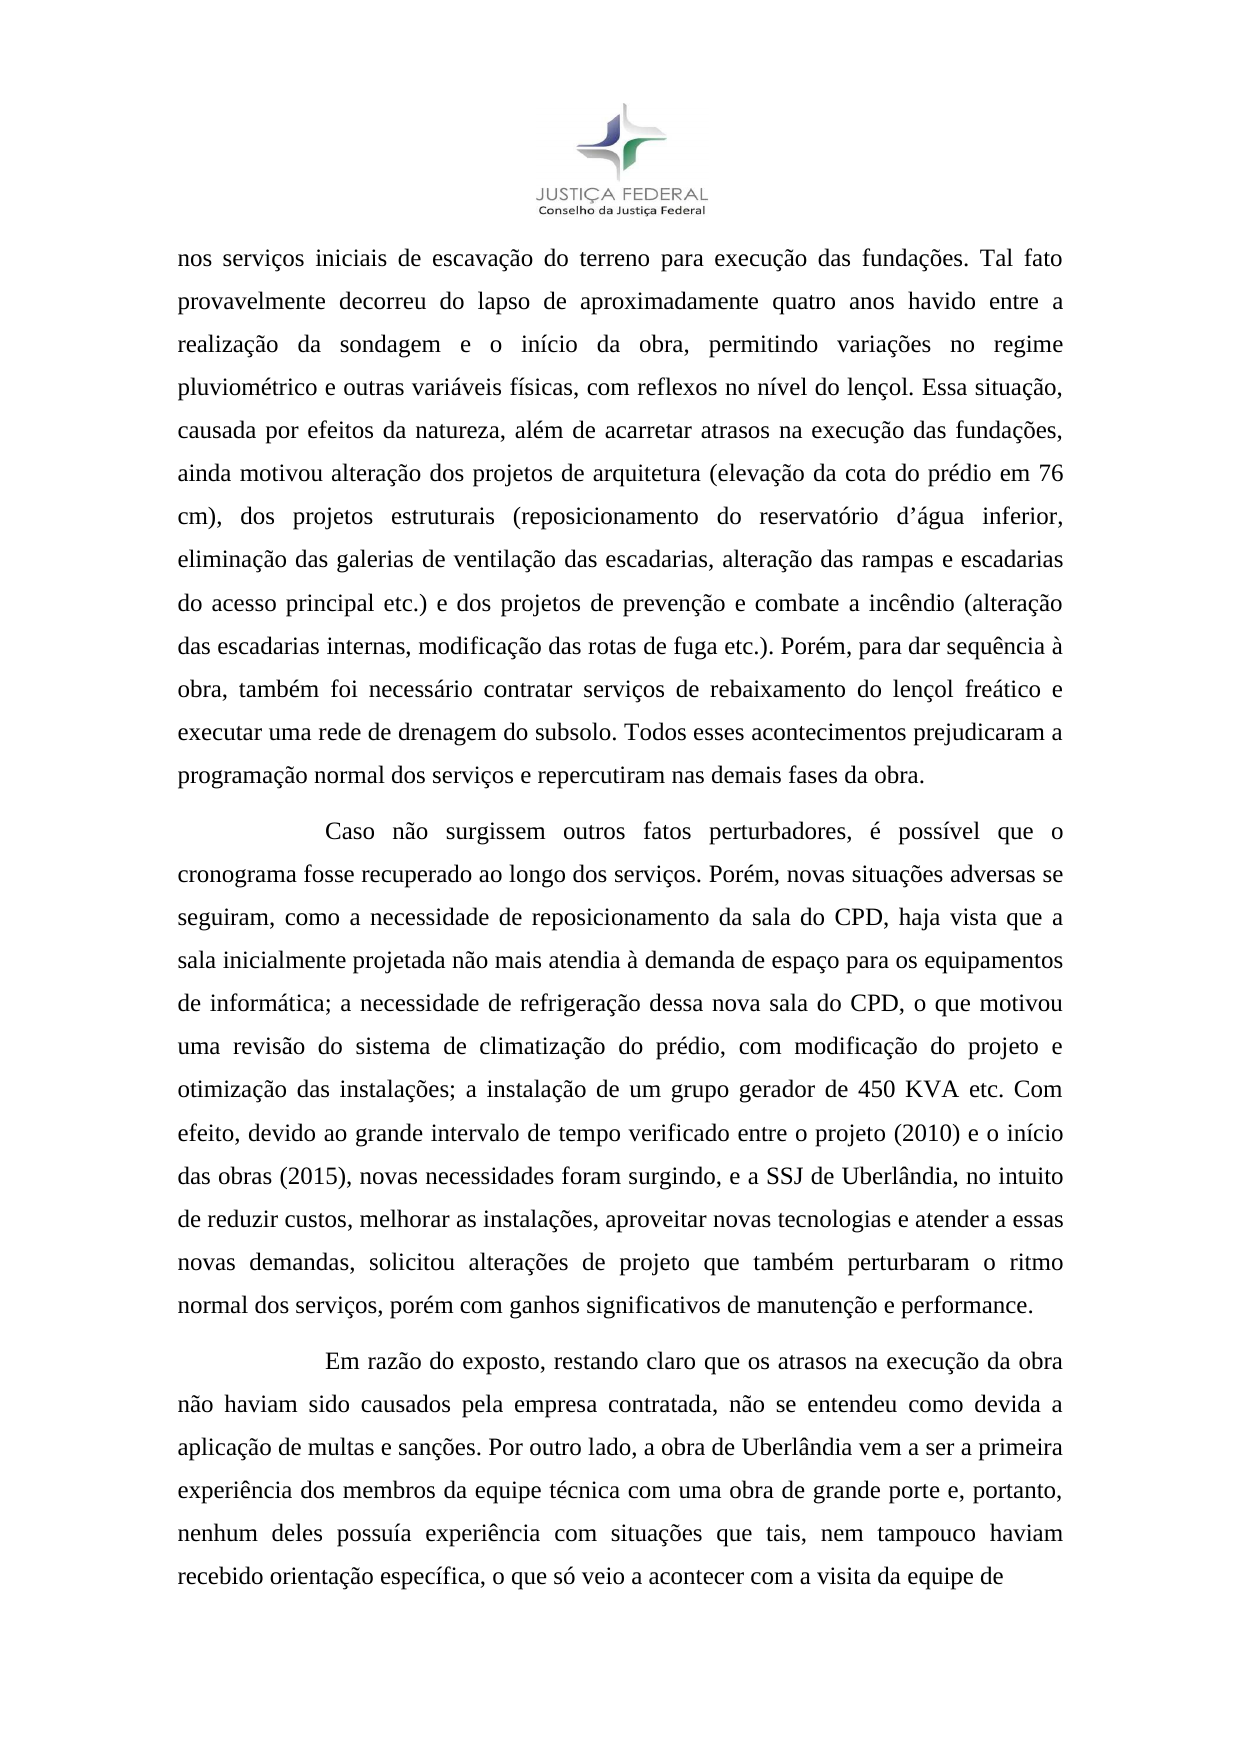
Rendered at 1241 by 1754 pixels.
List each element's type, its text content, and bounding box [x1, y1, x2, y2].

text Em razão do exposto, restando claro que os atrasos na execução da obra não haviam sido causados pela empresa contratada, não se entendeu como devida a aplicação de multas e sanções. Por outro lado, a obra de Uberlândia vem a ser a primeira experiência dos membros da equipe técnica com uma obra de grande porte e, portanto, nenhum deles possuía experiência com situações que tais, nem tampouco haviam recebido orientação específica, o que só veio a acontecer com a visita da equipe de [177, 1346, 1064, 1590]
picture [535, 103, 709, 217]
text Caso não surgissem outros fatos perturbadores, é possível que o cronograma fosse recuperado ao longo dos serviços. Porém, novas situações adversas se seguiram, como a necessidade de reposicionamento da sala do CPD, haja vista que a sala inicialmente projetada não mais atendia à demanda de espaço para os equipamentos de informática; a necessidade de refrigeração dessa nova sala do CPD, o que motivou uma revisão do sistema de climatização do prédio, com modificação do projeto e otimização das instalações; a instalação de um grupo gerador de 450 KVA etc. Com efeito, devido ao grande intervalo de tempo verificado entre o projeto (2010) e o início das obras (2015), novas necessidades foram surgindo, e a SSJ de Uberlândia, no intuito de reduzir custos, melhorar as instalações, aproveitar novas tecnologias e atender a essas novas demandas, solicitou alterações de projeto que também perturbaram o ritmo normal dos serviços, porém com ganhos significativos de manutenção e performance. [177, 816, 1064, 1319]
text nos serviços iniciais de escavação do terreno para execução das fundações. Tal fato provavelmente decorreu do lapso de aproximadamente quatro anos havido entre a realização da sondagem e o início da obra, permitindo variações no regime pluviométrico e outras variáveis físicas, com reflexos no nível do lençol. Essa situação, causada por efeitos da natureza, além de acarretar atrasos na execução das fundações, ainda motivou alteração dos projetos de arquitetura (elevação da cota do prédio em 76 cm), dos projetos estruturais (reposicionamento do reservatório d’água inferior, eliminação das galerias de ventilação das escadarias, alteração das rampas e escadarias do acesso principal etc.) e dos projetos de prevenção e combate a incêndio (alteração das escadarias internas, modificação das rotas de fuga etc.). Porém, para dar sequência à obra, também foi necessário contratar serviços de rebaixamento do lençol freático e executar uma rede de drenagem do subsolo. Todos esses acontecimentos prejudicaram a programação normal dos serviços e repercutiram nas demais fases da obra. [177, 243, 1064, 789]
